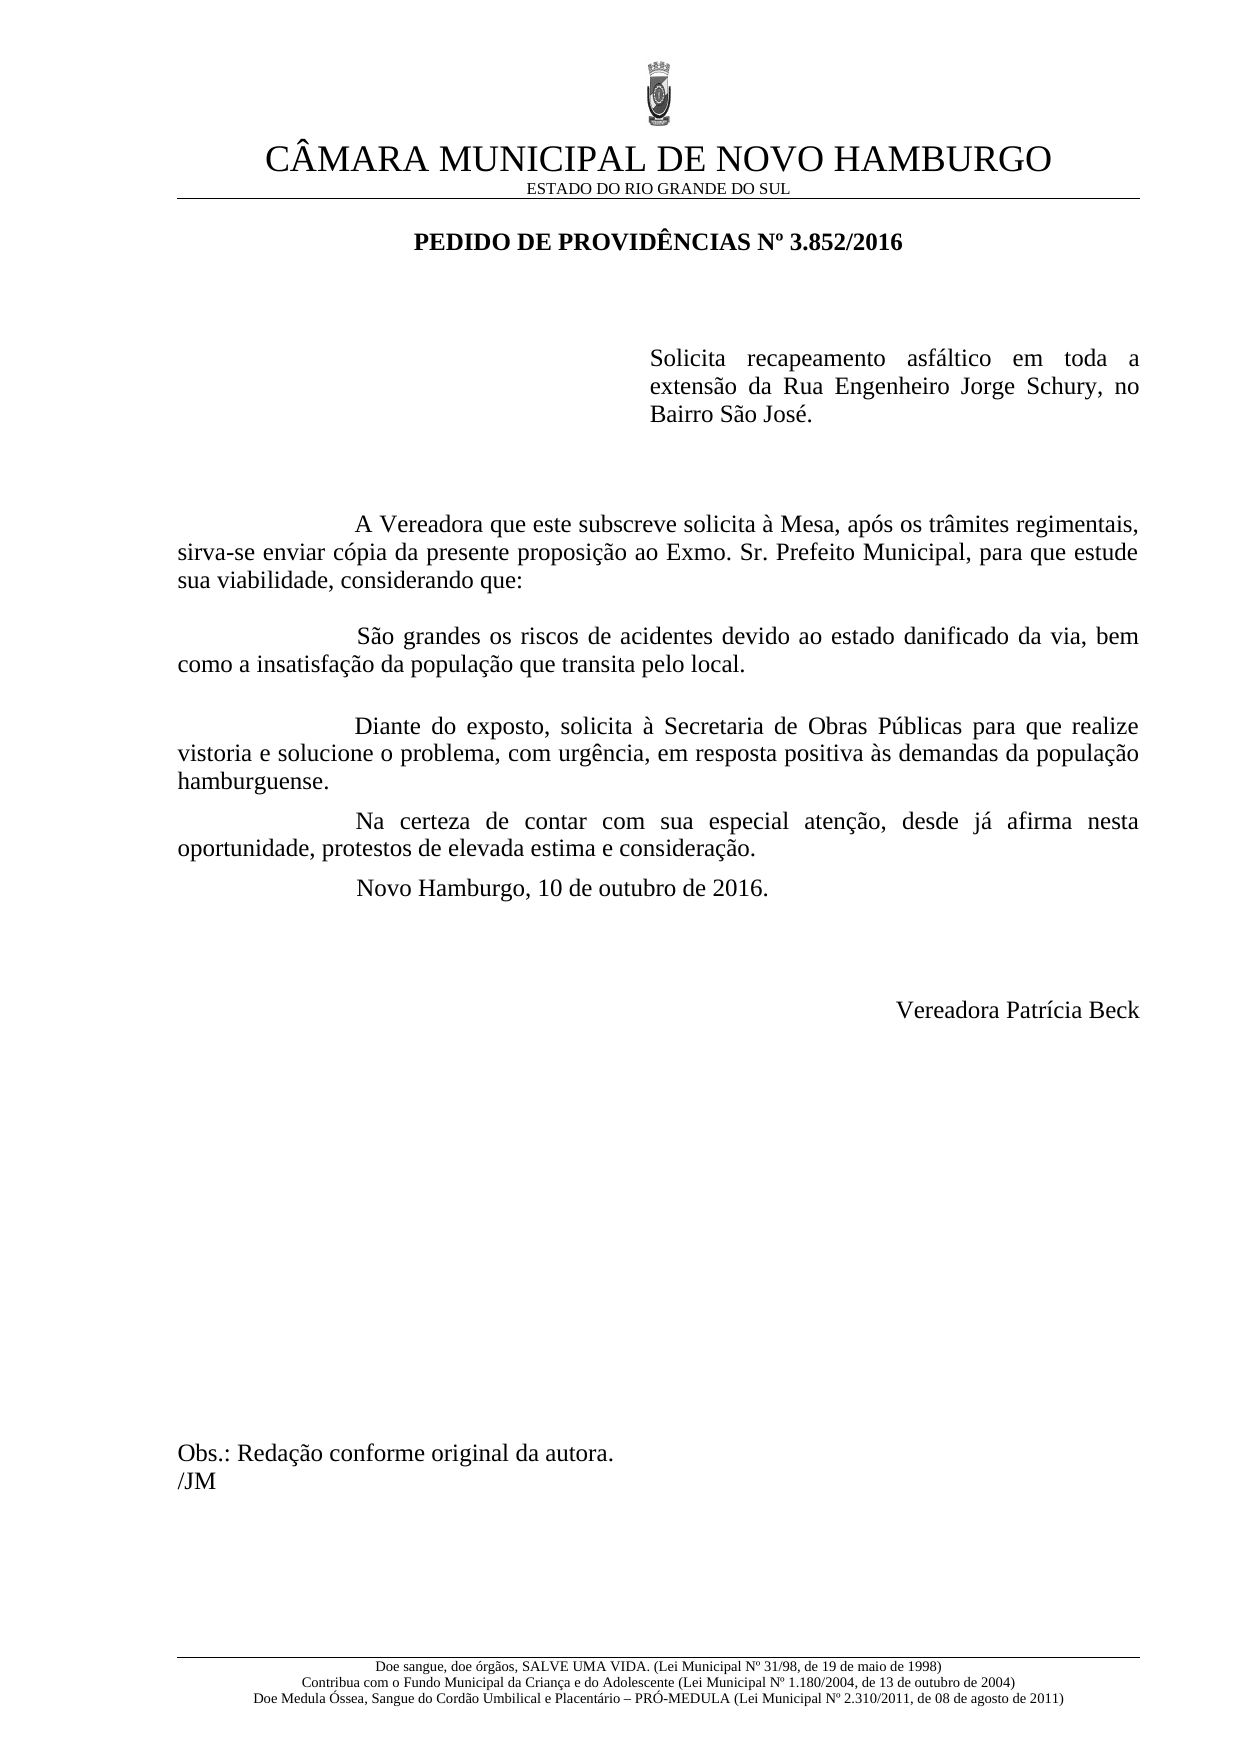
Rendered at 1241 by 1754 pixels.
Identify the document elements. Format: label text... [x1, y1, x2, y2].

text A Vereadora que este subscreve solicita à Mesa, após os trâmites regimentais, sirva-se enviar cópia da presente proposição ao Exmo. Sr. Prefeito Municipal, para que estude sua viabilidade, considerando que: [177, 510, 1140, 593]
text São grandes os riscos de acidentes devido ao estado danificado da via, bem como a insatisfação da população que transita pelo local. [177, 621, 1140, 678]
text Solicita recapeamento asfáltico em toda a extensão da Rua Engenheiro Jorge Schury, no Bairro São José. [649, 344, 1140, 428]
text Na certeza de contar com sua especial atenção, desde já afirma nesta oportunidade, protestos de elevada estima e consideração. [177, 807, 1140, 862]
text Diante do exposto, solicita à Secretaria de Obras Públicas para que realize vistoria e solucione o problema, com urgência, em resposta positiva às demandas da população hamburguense. [177, 712, 1140, 795]
text Vereadora Patrícia Beck [177, 996, 1140, 1024]
text PEDIDO DE PROVIDÊNCIAS Nº 3.852/2016 [177, 228, 1140, 256]
text /JM [177, 1467, 1140, 1495]
text Novo Hamburgo, 10 de outubro de 2016. [177, 874, 1140, 902]
text Obs.: Redação conforme original da autora. [177, 1439, 1140, 1467]
